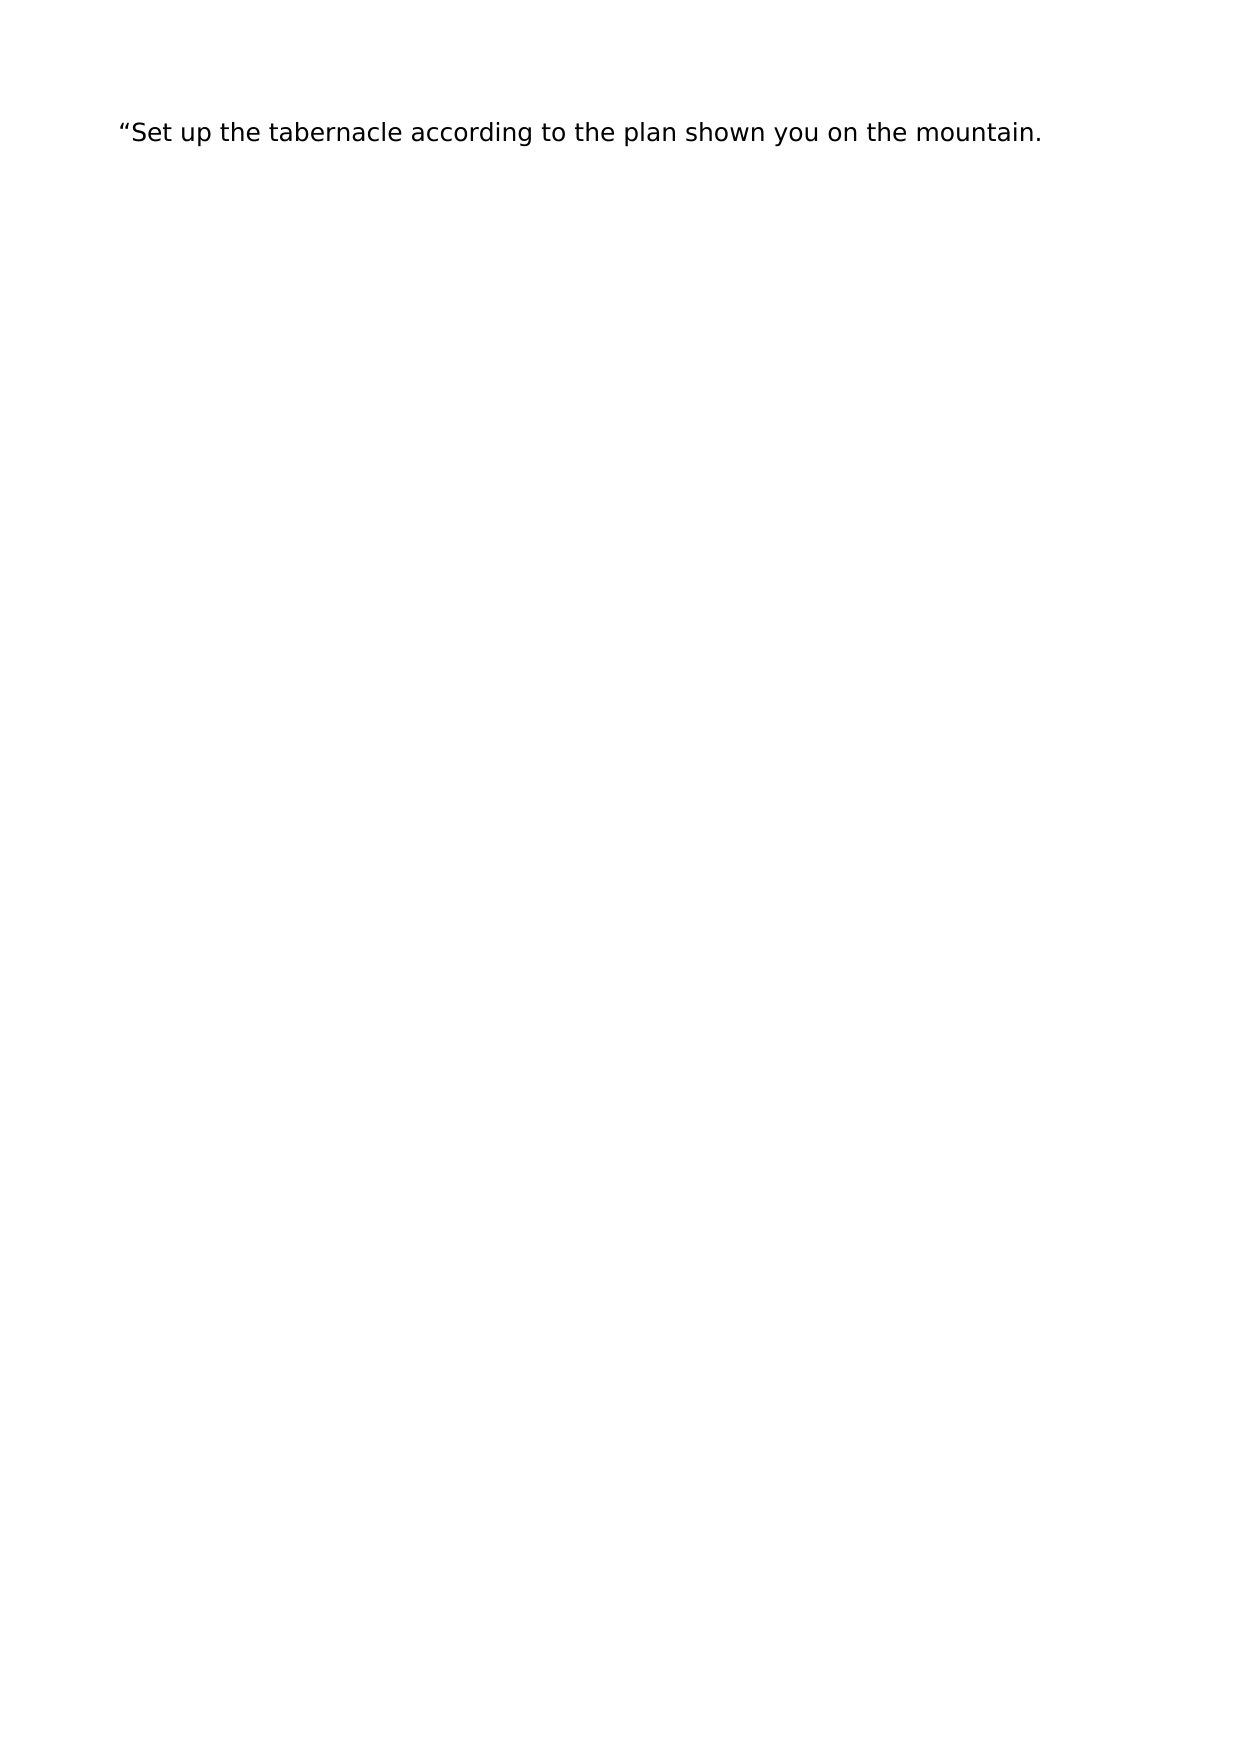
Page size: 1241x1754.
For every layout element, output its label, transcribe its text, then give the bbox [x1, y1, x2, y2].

text “Set up the tabernacle according to the plan shown you on the mountain. [118, 118, 1122, 147]
